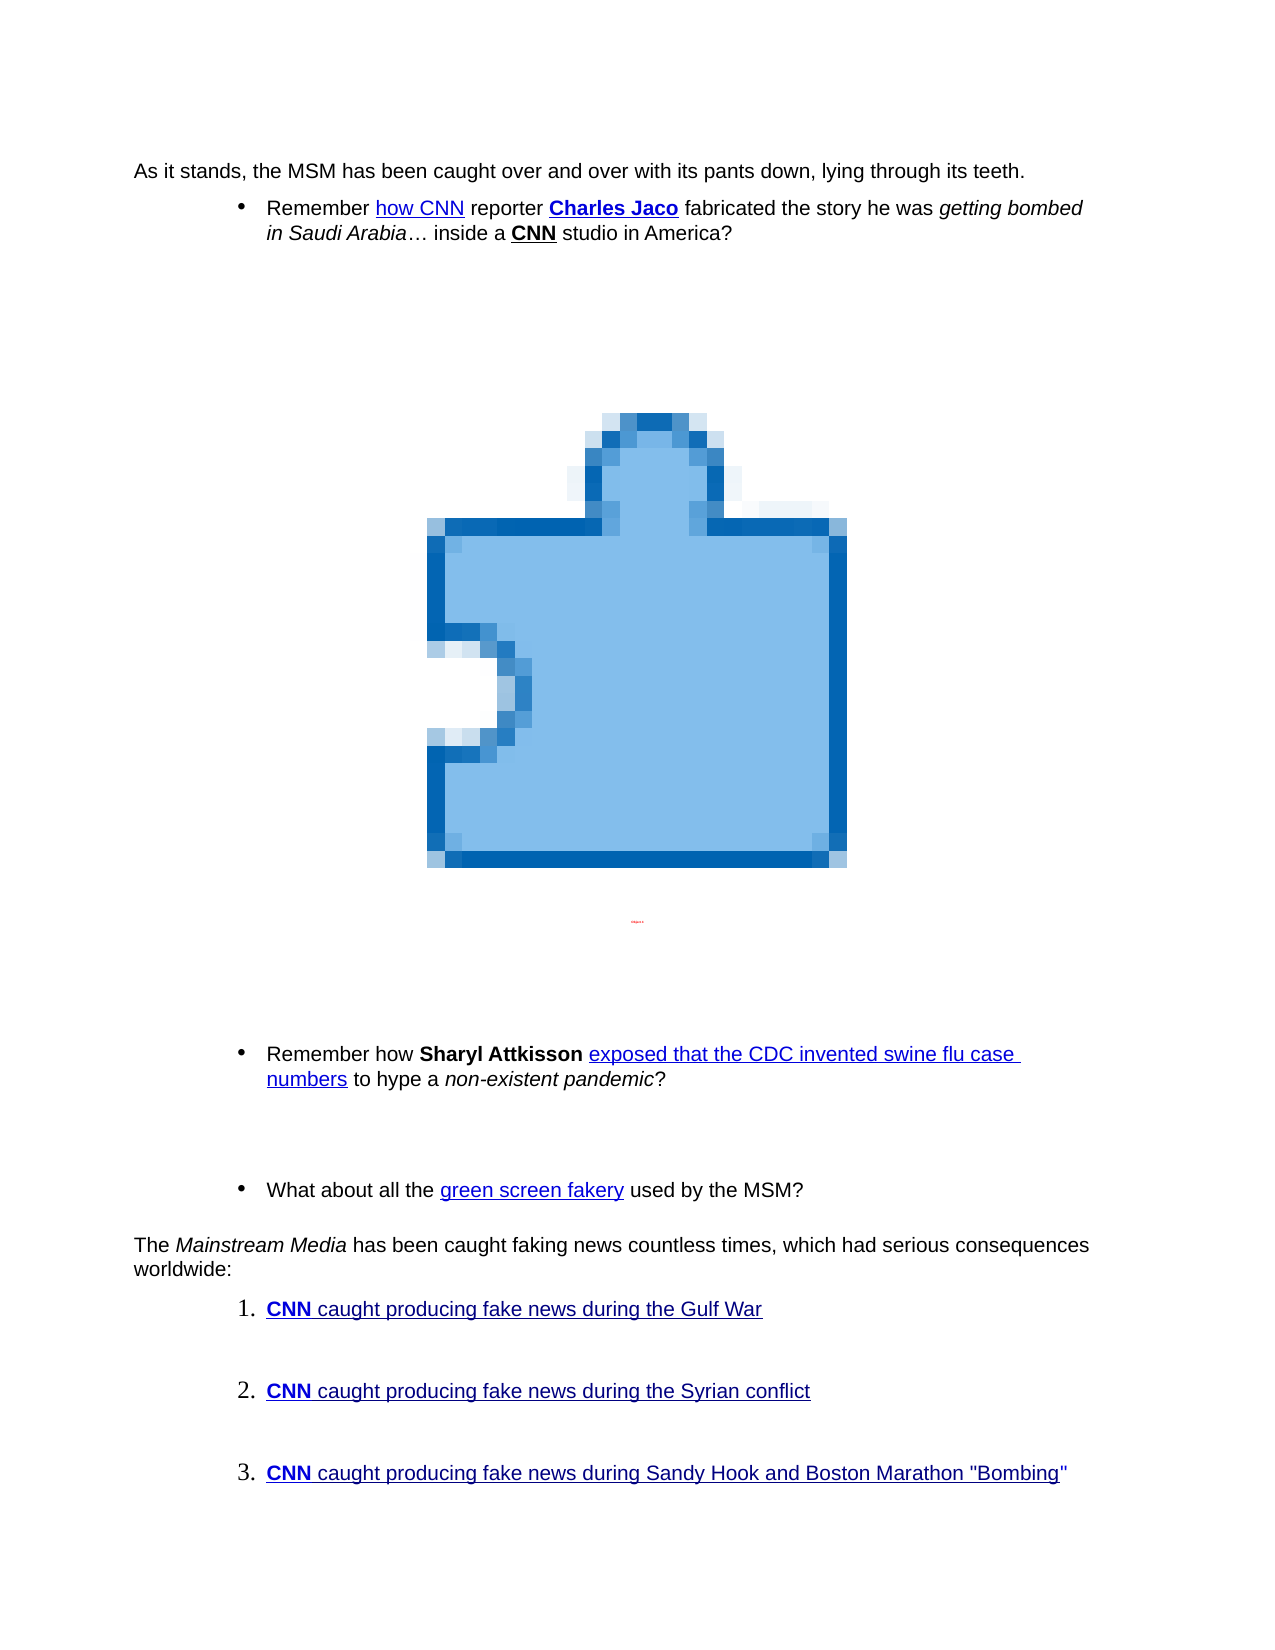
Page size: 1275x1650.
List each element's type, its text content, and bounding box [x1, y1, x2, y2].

table_header [263, 362, 1012, 959]
list CNN caught producing fake news during the Syrian conflict [237, 1375, 1088, 1428]
list Remember how CNN reporter Charles Jaco fabricated the story he was getting bombed in Saudi Arabia… inside a CNN studio in America? [237, 196, 1088, 245]
list CNN caught producing fake news during the Gulf War [237, 1293, 1088, 1346]
list CNN caught producing fake news during Sandy Hook and Boston Marathon "Bombing" [237, 1457, 1088, 1510]
text As it stands, the MSM has been caught over and over with its pants down, lying through its teeth. [134, 159, 1147, 183]
list What about all the green screen fakery used by the MSM? [237, 1178, 1088, 1203]
list Remember how Sharyl Attkisson exposed that the CDC invented swine flu case numbers to hype a non-existent pandemic? [237, 1041, 1088, 1090]
text The Mainstream Media has been caught faking news countless times, which had serious consequences worldwide: [134, 1233, 1147, 1281]
